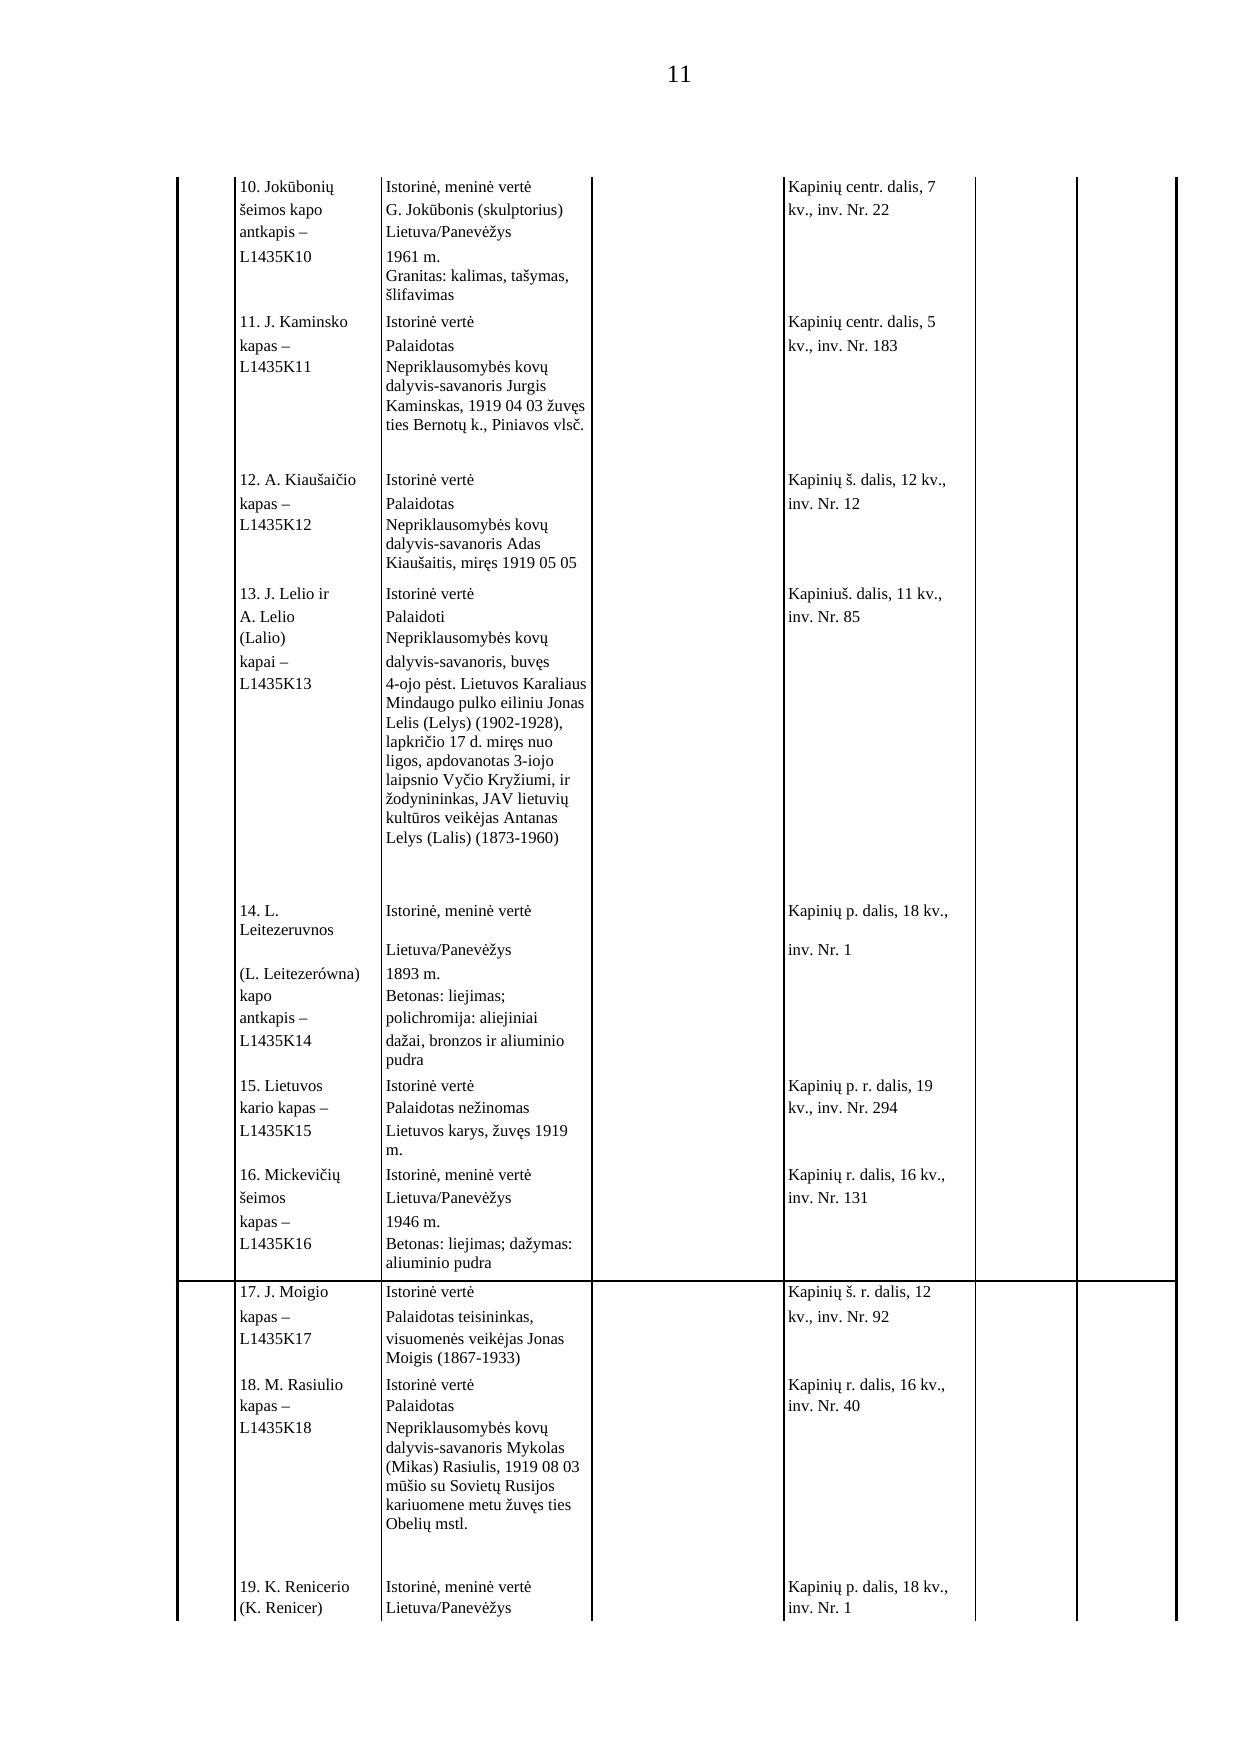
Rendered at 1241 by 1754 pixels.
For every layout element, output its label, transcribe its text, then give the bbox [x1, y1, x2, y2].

table_cell [976, 1577, 1076, 1598]
table_cell Kapinių š. dalis, 12 kv., [785, 470, 975, 493]
table_cell [179, 1418, 234, 1577]
table_cell [785, 1234, 975, 1280]
table_cell [1078, 1282, 1175, 1307]
table_cell kapas – [236, 1396, 381, 1418]
table_cell [179, 1282, 234, 1307]
table_cell [976, 470, 1076, 493]
table_cell dalyvis-savanoris, buvęs [382, 652, 591, 674]
table_cell [1078, 200, 1175, 222]
table_cell L1435K10 [236, 247, 381, 312]
table_cell [976, 652, 1076, 674]
table_cell L1435K13 [236, 674, 381, 901]
table_cell kapas – [236, 336, 381, 357]
table_cell [1078, 177, 1175, 200]
table_cell Istorinė vertė [382, 470, 591, 493]
table_cell [179, 1307, 234, 1329]
table_cell [179, 200, 234, 222]
table_cell [1078, 1329, 1175, 1375]
table_cell Lietuva/Panevėžys [382, 939, 591, 964]
table_cell Palaidotas [382, 336, 591, 357]
table_cell 10. Jokūbonių [236, 177, 381, 200]
table_cell [785, 222, 975, 247]
table_cell [976, 247, 1076, 312]
table_cell kapai – [236, 652, 381, 674]
table_cell [785, 515, 975, 583]
table_cell Istorinė vertė [382, 1375, 591, 1396]
table_cell [976, 1396, 1076, 1418]
table_cell [1078, 628, 1175, 652]
table_cell [179, 1396, 234, 1418]
table_cell [179, 1329, 234, 1375]
table_cell [976, 1076, 1076, 1098]
table_cell [785, 1008, 975, 1031]
table_cell šeimos kapo [236, 200, 381, 222]
table_cell [236, 939, 381, 964]
table_cell [179, 1577, 234, 1598]
table_cell [785, 247, 975, 312]
table_cell [179, 1598, 234, 1621]
table_cell [1078, 652, 1175, 674]
table_cell [976, 584, 1076, 607]
table_cell [593, 1031, 783, 1076]
table_cell G. Jokūbonis (skulptorius) [382, 200, 591, 222]
table_cell inv. Nr. 131 [785, 1188, 975, 1211]
table_cell [785, 1329, 975, 1375]
table_cell [1078, 901, 1175, 939]
table_cell [785, 1121, 975, 1165]
table_cell [976, 986, 1076, 1008]
table_cell L1435K16 [236, 1234, 381, 1280]
table_cell kv., inv. Nr. 183 [785, 336, 975, 357]
table_cell [593, 1076, 783, 1098]
table_cell [593, 628, 783, 652]
table_cell Kapinių centr. dalis, 7 [785, 177, 975, 200]
table_cell [976, 515, 1076, 583]
table_cell [593, 470, 783, 493]
table_cell [179, 1098, 234, 1121]
table_cell [1078, 357, 1175, 469]
table_cell 1961 m. Granitas: kalimas, tašymas, šlifavimas [382, 247, 591, 312]
table_cell inv. Nr. 12 [785, 494, 975, 515]
table_cell [976, 1031, 1076, 1076]
table_cell 1893 m. [382, 964, 591, 986]
table_cell [179, 652, 234, 674]
table_cell [593, 1577, 783, 1598]
table_cell (L. Leitezerówna) [236, 964, 381, 986]
table_cell [593, 357, 783, 469]
table_cell [785, 674, 975, 901]
table_cell [976, 1418, 1076, 1577]
table_cell [593, 1165, 783, 1188]
table_cell [593, 494, 783, 515]
table_cell Kapinių r. dalis, 16 kv., [785, 1375, 975, 1396]
table_cell [593, 939, 783, 964]
table_cell [1078, 607, 1175, 628]
table_cell [179, 336, 234, 357]
table_cell [1078, 1076, 1175, 1098]
table_cell [1078, 222, 1175, 247]
table_cell visuomenės veikėjas Jonas Moigis (1867-1933) [382, 1329, 591, 1375]
table_cell [1078, 336, 1175, 357]
table_cell Istorinė vertė [382, 1282, 591, 1307]
table_cell [593, 222, 783, 247]
table_cell [593, 1396, 783, 1418]
table_cell [1078, 1031, 1175, 1076]
table_cell [976, 939, 1076, 964]
table_cell Lietuvos karys, žuvęs 1919 m. [382, 1121, 591, 1165]
table_cell [179, 674, 234, 901]
table_cell [1078, 1098, 1175, 1121]
table_cell [976, 200, 1076, 222]
table_cell kapas – [236, 494, 381, 515]
table_cell [593, 1307, 783, 1329]
table_cell 11. J. Kaminsko [236, 312, 381, 336]
table_cell [593, 584, 783, 607]
table_cell [179, 986, 234, 1008]
table_cell [179, 964, 234, 986]
table_cell Nepriklausomybės kovų dalyvis-savanoris Jurgis Kaminskas, 1919 04 03 žuvęs ties Bernotų k., Piniavos vlsč. [382, 357, 591, 469]
table_cell L1435K18 [236, 1418, 381, 1577]
table_cell [1078, 1165, 1175, 1188]
table_cell L1435K12 [236, 515, 381, 583]
table_cell antkapis – [236, 222, 381, 247]
table_cell inv. Nr. 1 [785, 939, 975, 964]
table_cell Palaidotas [382, 494, 591, 515]
table_cell Nepriklausomybės kovų dalyvis-savanoris Mykolas (Mikas) Rasiulis, 1919 08 03 mūšio su Sovietų Rusijos kariuomene metu žuvęs ties Obelių mstl. [382, 1418, 591, 1577]
table_cell [976, 1282, 1076, 1307]
table_cell [976, 964, 1076, 986]
table_cell [179, 1076, 234, 1098]
table_cell [976, 607, 1076, 628]
table_cell [593, 200, 783, 222]
table_cell [593, 1098, 783, 1121]
table_cell [593, 901, 783, 939]
table_cell 17. J. Moigio [236, 1282, 381, 1307]
table_cell [593, 1282, 783, 1307]
table_cell kv., inv. Nr. 294 [785, 1098, 975, 1121]
table_cell Betonas: liejimas; [382, 986, 591, 1008]
table_cell [179, 901, 234, 939]
table_cell [179, 607, 234, 628]
table_cell [1078, 1375, 1175, 1396]
table_cell Istorinė, meninė vertė [382, 1165, 591, 1188]
table_cell [785, 1211, 975, 1234]
table_cell Lietuva/Panevėžys [382, 222, 591, 247]
table_cell [593, 1598, 783, 1621]
table_cell [785, 628, 975, 652]
table_cell [179, 312, 234, 336]
table_cell Istorinė, meninė vertė [382, 1577, 591, 1598]
table_cell inv. Nr. 85 [785, 607, 975, 628]
table_cell [593, 312, 783, 336]
table_cell [179, 470, 234, 493]
table_cell Kapinių p. r. dalis, 19 [785, 1076, 975, 1098]
table_cell Istorinė vertė [382, 1076, 591, 1098]
table_cell [785, 986, 975, 1008]
table_cell Kapinių p. dalis, 18 kv., [785, 1577, 975, 1598]
table_cell kv., inv. Nr. 92 [785, 1307, 975, 1329]
table_cell [1078, 674, 1175, 901]
table_cell L1435K15 [236, 1121, 381, 1165]
table_cell [179, 1211, 234, 1234]
table_cell [1078, 939, 1175, 964]
table_cell Kapinių š. r. dalis, 12 [785, 1282, 975, 1307]
table_cell Nepriklausomybės kovų dalyvis-savanoris Adas Kiaušaitis, miręs 1919 05 05 [382, 515, 591, 583]
table_cell [785, 1418, 975, 1577]
table_cell antkapis – [236, 1008, 381, 1031]
table_cell [785, 964, 975, 986]
table_cell [593, 674, 783, 901]
table_cell L1435K14 [236, 1031, 381, 1076]
table_cell [1078, 1234, 1175, 1280]
table_cell Kapiniuš. dalis, 11 kv., [785, 584, 975, 607]
table_cell [976, 1165, 1076, 1188]
table_cell [976, 1121, 1076, 1165]
table_cell [976, 177, 1076, 200]
table_cell kapas – [236, 1211, 381, 1234]
table_cell [593, 652, 783, 674]
table_cell [593, 607, 783, 628]
table_cell [593, 247, 783, 312]
table_cell [1078, 312, 1175, 336]
table_cell 13. J. Lelio ir [236, 584, 381, 607]
table_cell [976, 312, 1076, 336]
table_cell [593, 1008, 783, 1031]
table_cell [1078, 470, 1175, 493]
table_cell [179, 1008, 234, 1031]
table_cell [179, 1031, 234, 1076]
table_cell 1946 m. [382, 1211, 591, 1234]
table_cell [593, 1211, 783, 1234]
table_cell inv. Nr. 1 [785, 1598, 975, 1621]
table_cell [976, 1375, 1076, 1396]
table_cell [976, 1098, 1076, 1121]
table_cell [976, 357, 1076, 469]
table_cell [179, 515, 234, 583]
table_cell kapo [236, 986, 381, 1008]
table_cell Lietuva/Panevėžys [382, 1188, 591, 1211]
table_cell [976, 674, 1076, 901]
table_cell [593, 1234, 783, 1280]
table_cell [976, 1598, 1076, 1621]
table_cell [179, 1121, 234, 1165]
table_cell [976, 1188, 1076, 1211]
table_cell [1078, 1396, 1175, 1418]
table_cell [593, 1188, 783, 1211]
table_cell [976, 1307, 1076, 1329]
table_cell [1078, 1188, 1175, 1211]
table_cell [179, 1165, 234, 1188]
table_cell L1435K17 [236, 1329, 381, 1375]
table_cell Lietuva/Panevėžys [382, 1598, 591, 1621]
table_cell šeimos [236, 1188, 381, 1211]
table_cell [1078, 1598, 1175, 1621]
table_cell [976, 494, 1076, 515]
table_cell [976, 901, 1076, 939]
table_cell [593, 1329, 783, 1375]
table_cell polichromija: aliejiniai [382, 1008, 591, 1031]
table_cell [179, 1375, 234, 1396]
table_cell (Lalio) [236, 628, 381, 652]
table_cell [593, 336, 783, 357]
table_cell 12. A. Kiaušaičio [236, 470, 381, 493]
table_cell kario kapas – [236, 1098, 381, 1121]
table_cell [1078, 986, 1175, 1008]
table_cell [976, 1234, 1076, 1280]
table_cell [593, 177, 783, 200]
table_cell [976, 628, 1076, 652]
table_cell [1078, 247, 1175, 312]
table_cell [976, 1211, 1076, 1234]
table_cell [179, 939, 234, 964]
table_cell Nepriklausomybės kovų [382, 628, 591, 652]
table_cell [593, 964, 783, 986]
table_cell [785, 652, 975, 674]
table_cell [593, 1121, 783, 1165]
table_cell [785, 1031, 975, 1076]
table_cell [1078, 584, 1175, 607]
table_cell [976, 222, 1076, 247]
table_cell Istorinė vertė [382, 312, 591, 336]
table_cell Istorinė, meninė vertė [382, 177, 591, 200]
table_cell [179, 1188, 234, 1211]
table_cell kapas – [236, 1307, 381, 1329]
table_cell dažai, bronzos ir aliuminio pudra [382, 1031, 591, 1076]
table_cell Palaidotas nežinomas [382, 1098, 591, 1121]
table_cell [593, 1375, 783, 1396]
table_cell [976, 1329, 1076, 1375]
table_cell L1435K11 [236, 357, 381, 469]
table_cell [179, 584, 234, 607]
table_cell [593, 1418, 783, 1577]
table_cell 18. M. Rasiulio [236, 1375, 381, 1396]
table_cell [179, 357, 234, 469]
table_cell [179, 628, 234, 652]
table_cell [1078, 515, 1175, 583]
table_cell Istorinė vertė [382, 584, 591, 607]
table_cell inv. Nr. 40 [785, 1396, 975, 1418]
table_cell [593, 986, 783, 1008]
table_cell [179, 494, 234, 515]
table_cell [976, 1008, 1076, 1031]
table_cell Betonas: liejimas; dažymas: aliuminio pudra [382, 1234, 591, 1280]
table_cell Istorinė, meninė vertė [382, 901, 591, 939]
table_cell 15. Lietuvos [236, 1076, 381, 1098]
table_cell A. Lelio [236, 607, 381, 628]
table_cell Palaidoti [382, 607, 591, 628]
table_cell 4-ojo pėst. Lietuvos Karaliaus Mindaugo pulko eiliniu Jonas Lelis (Lelys) (1902-1928), lapkričio 17 d. miręs nuo ligos, apdovanotas 3-iojo laipsnio Vyčio Kryžiumi, ir žodynininkas, JAV lietuvių kultūros veikėjas Antanas Lelys (Lalis) (1873-1960) [382, 674, 591, 901]
table_cell kv., inv. Nr. 22 [785, 200, 975, 222]
table_cell [1078, 1211, 1175, 1234]
table_cell [976, 336, 1076, 357]
table_cell [179, 1234, 234, 1280]
table_cell Kapinių centr. dalis, 5 [785, 312, 975, 336]
table_cell [1078, 494, 1175, 515]
table_cell 19. K. Renicerio [236, 1577, 381, 1598]
table_cell [1078, 1121, 1175, 1165]
table_cell [1078, 1418, 1175, 1577]
table_cell Palaidotas teisininkas, [382, 1307, 591, 1329]
table_cell [179, 222, 234, 247]
table_cell [593, 515, 783, 583]
table_cell [785, 357, 975, 469]
table_cell Kapinių p. dalis, 18 kv., [785, 901, 975, 939]
table_cell [1078, 1577, 1175, 1598]
table_cell [1078, 1307, 1175, 1329]
table_cell (K. Renicer) [236, 1598, 381, 1621]
table_cell Palaidotas [382, 1396, 591, 1418]
table_cell Kapinių r. dalis, 16 kv., [785, 1165, 975, 1188]
table_cell [179, 247, 234, 312]
table_cell [1078, 1008, 1175, 1031]
table_cell [179, 177, 234, 200]
table_cell [1078, 964, 1175, 986]
table_cell 16. Mickevičių [236, 1165, 381, 1188]
